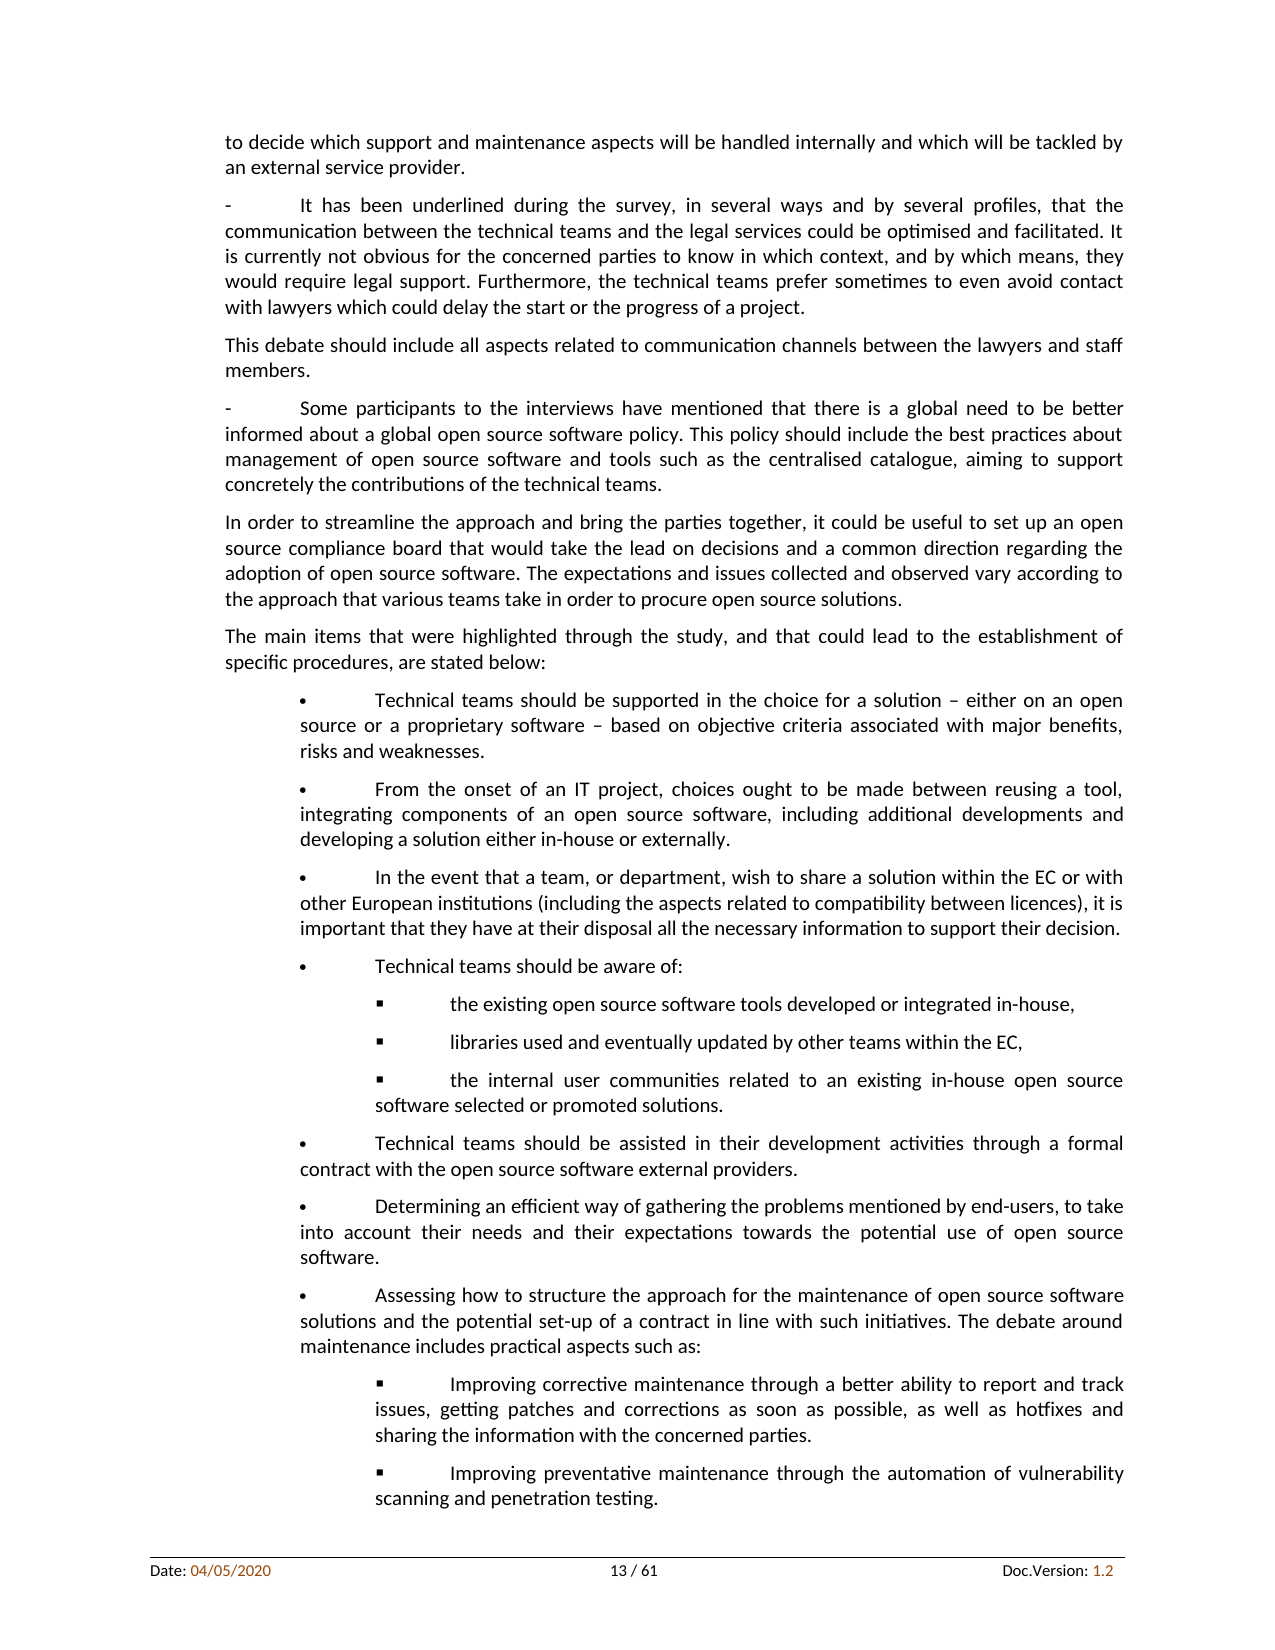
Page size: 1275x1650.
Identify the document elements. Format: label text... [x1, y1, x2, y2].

text The main items that were highlighted through the study, and that could lead to the establishment of specific procedures, are stated below: [225, 624, 1125, 674]
text In order to streamline the approach and bring the parties together, it could be useful to set up an open source compliance board that would take the lead on decisions and a common direction regarding the adoption of open source software. The expectations and issues collected and observed vary according to the approach that various teams take in order to procure open source solutions. [225, 509, 1125, 611]
list Technical teams should be aware of: [300, 953, 1125, 979]
list Some participants to the interviews have mentioned that there is a global need to be better informed about a global open source software policy. This policy should include the best practices about management of open source software and tools such as the centralised catalogue, aiming to support concretely the contributions of the technical teams. [225, 395, 1125, 497]
list the internal user communities related to an existing in-house open source software selected or promoted solutions. [375, 1067, 1125, 1118]
list Improving preventative maintenance through the automation of vulnerability scanning and penetration testing. [375, 1460, 1125, 1511]
text This debate should include all aspects related to communication channels between the lawyers and staff members. [225, 332, 1125, 383]
list Improving corrective maintenance through a better ability to report and track issues, getting patches and corrections as soon as possible, as well as hotfixes and sharing the information with the concerned parties. [375, 1371, 1125, 1447]
list the existing open source software tools developed or integrated in-house, [375, 991, 1125, 1017]
list It has been underlined during the survey, in several ways and by several profiles, that the communication between the technical teams and the legal services could be optimised and facilitated. It is currently not obvious for the concerned parties to know in which context, and by which means, they would require legal support. Furthermore, the technical teams prefer sometimes to even avoid contact with lawyers which could delay the start or the progress of a project. [225, 192, 1125, 319]
list Technical teams should be supported in the choice for a solution – either on an open source or a proprietary software – based on objective criteria associated with major benefits, risks and weaknesses. [300, 687, 1125, 763]
list Determining an efficient way of gathering the problems mentioned by end-users, to take into account their needs and their expectations towards the potential use of open source software. [300, 1194, 1125, 1270]
list libraries used and eventually updated by other teams within the EC, [375, 1029, 1125, 1054]
list Assessing how to structure the approach for the maintenance of open source software solutions and the potential set-up of a contract in line with such initiatives. The debate around maintenance includes practical aspects such as: [300, 1282, 1125, 1359]
list to decide which support and maintenance aspects will be handled internally and which will be tackled by an external service provider. [225, 129, 1125, 180]
list From the onset of an IT project, choices ought to be made between reusing a tool, integrating components of an open source software, including additional developments and developing a solution either in-house or externally. [300, 776, 1125, 852]
list Technical teams should be assisted in their development activities through a formal contract with the open source software external providers. [300, 1130, 1125, 1181]
list In the event that a team, or department, wish to share a solution within the EC or with other European institutions (including the aspects related to compatibility between licences), it is important that they have at their disposal all the necessary information to support their decision. [300, 864, 1125, 941]
